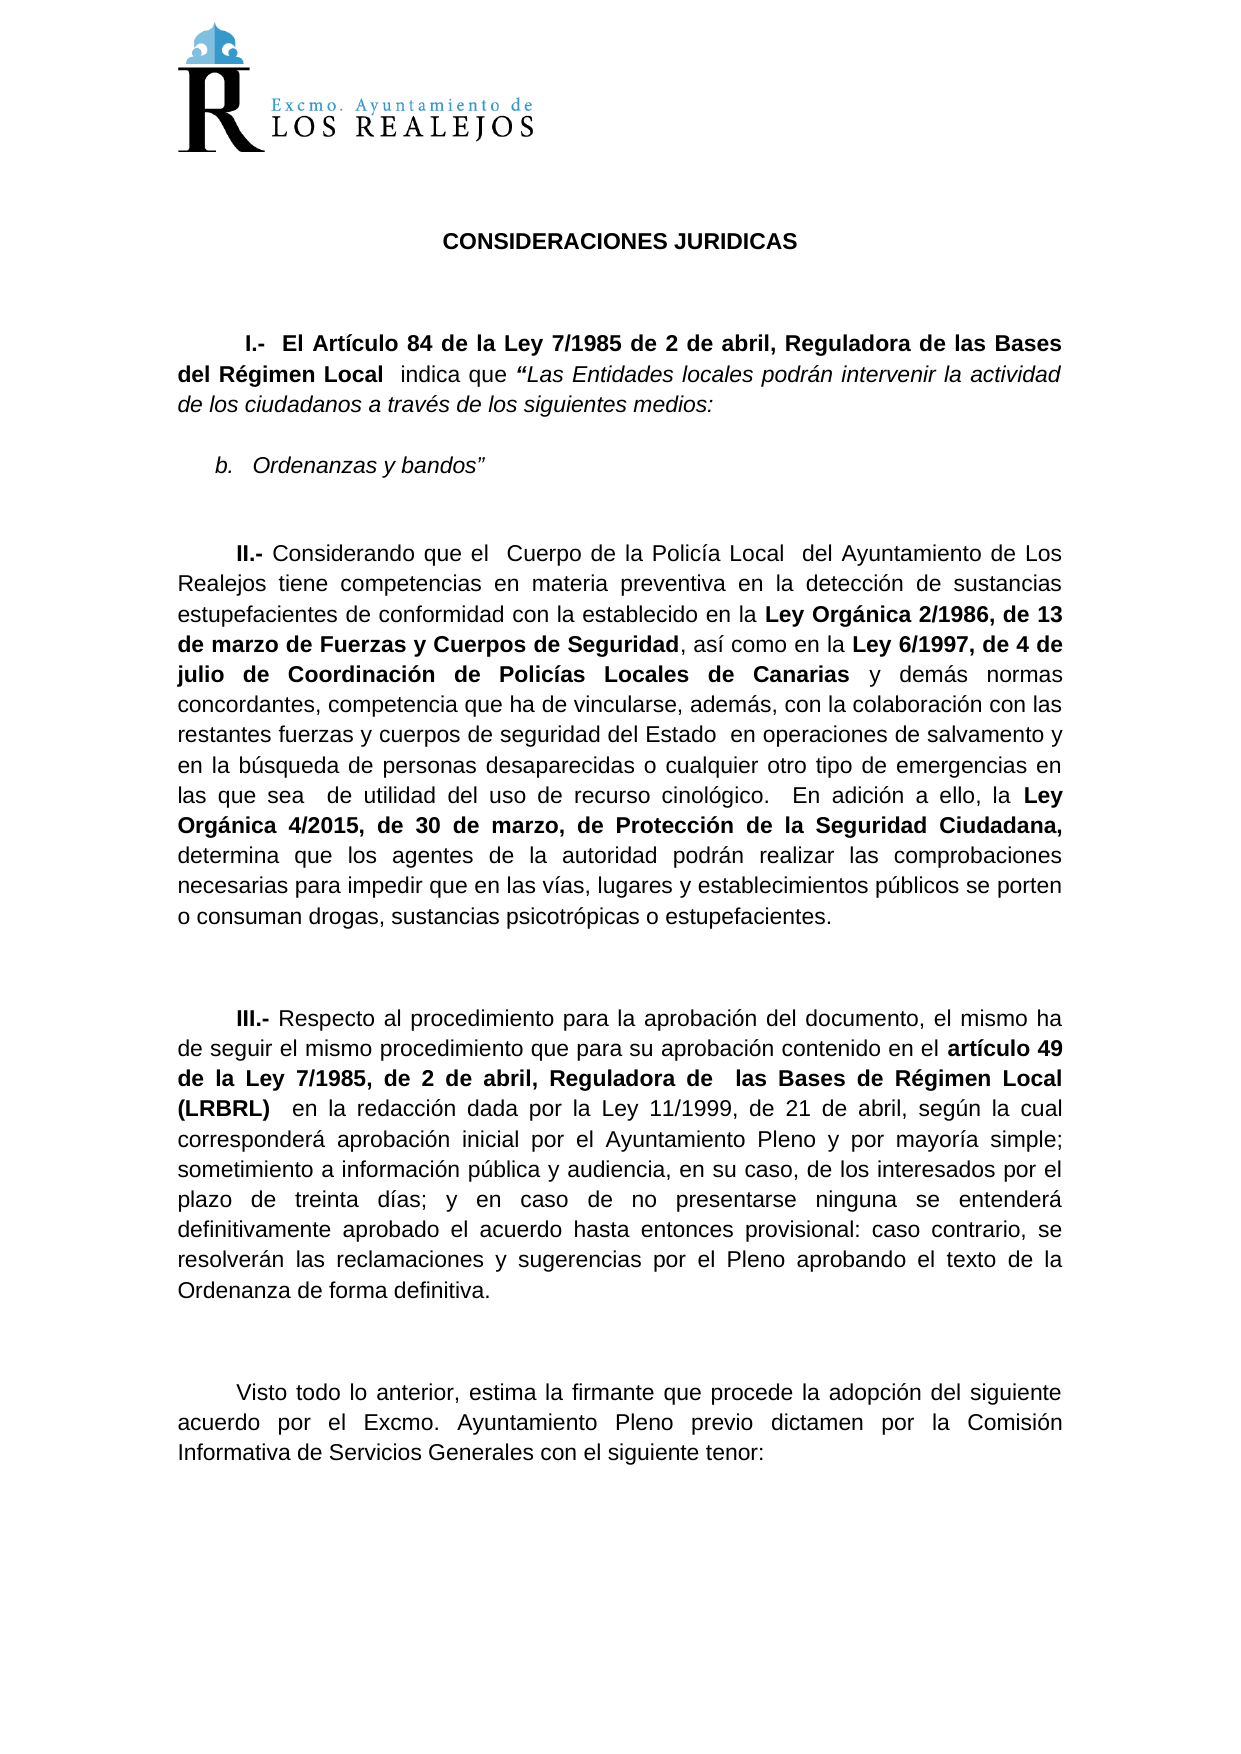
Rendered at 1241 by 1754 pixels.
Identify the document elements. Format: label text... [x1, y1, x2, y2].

text I.- El Artículo 84 de la Ley 7/1985 de 2 de abril, Reguladora de las Bases del Régimen Local indica que “Las Entidades locales podrán intervenir la actividad de los ciudadanos a través de los siguientes medios: [177, 330, 1063, 417]
text CONSIDERACIONES JURIDICAS [177, 228, 1063, 255]
text Visto todo lo anterior, estima la firmante que procede la adopción del siguiente acuerdo por el Excmo. Ayuntamiento Pleno previo dictamen por la Comisión Informativa de Servicios Generales con el siguiente tenor: [177, 1379, 1063, 1465]
text II.- Considerando que el Cuerpo de la Policía Local del Ayuntamiento de Los Realejos tiene competencias en materia preventiva en la detección de sustancias estupefacientes de conformidad con la establecido en la Ley Orgánica 2/1986, de 13 de marzo de Fuerzas y Cuerpos de Seguridad, así como en la Ley 6/1997, de 4 de julio de Coordinación de Policías Locales de Canarias y demás normas concordantes, competencia que ha de vincularse, además, con la colaboración con las restantes fuerzas y cuerpos de seguridad del Estado en operaciones de salvamento y en la búsqueda de personas desaparecidas o cualquier otro tipo de emergencias en las que sea de utilidad del uso de recurso cinológico. En adición a ello, la Ley Orgánica 4/2015, de 30 de marzo, de Protección de la Seguridad Ciudadana, determina que los agentes de la autoridad podrán realizar las comprobaciones necesarias para impedir que en las vías, lugares y establecimientos públicos se porten o consuman drogas, sustancias psicotrópicas o estupefacientes. [177, 540, 1063, 929]
text III.- Respecto al procedimiento para la aprobación del documento, el mismo ha de seguir el mismo procedimiento que para su aprobación contenido en el artículo 49 de la Ley 7/1985, de 2 de abril, Reguladora de las Bases de Régimen Local (LRBRL) en la redacción dada por la Ley 11/1999, de 21 de abril, según la cual corresponderá aprobación inicial por el Ayuntamiento Pleno y por mayoría simple; sometimiento a información pública y audiencia, en su caso, de los interesados por el plazo de treinta días; y en caso de no presentarse ninguna se entenderá definitivamente aprobado el acuerdo hasta entonces provisional: caso contrario, se resolverán las reclamaciones y sugerencias por el Pleno aprobando el texto de la Ordenanza de forma definitiva. [177, 1005, 1063, 1303]
list Ordenanzas y bandos” [215, 452, 1063, 479]
